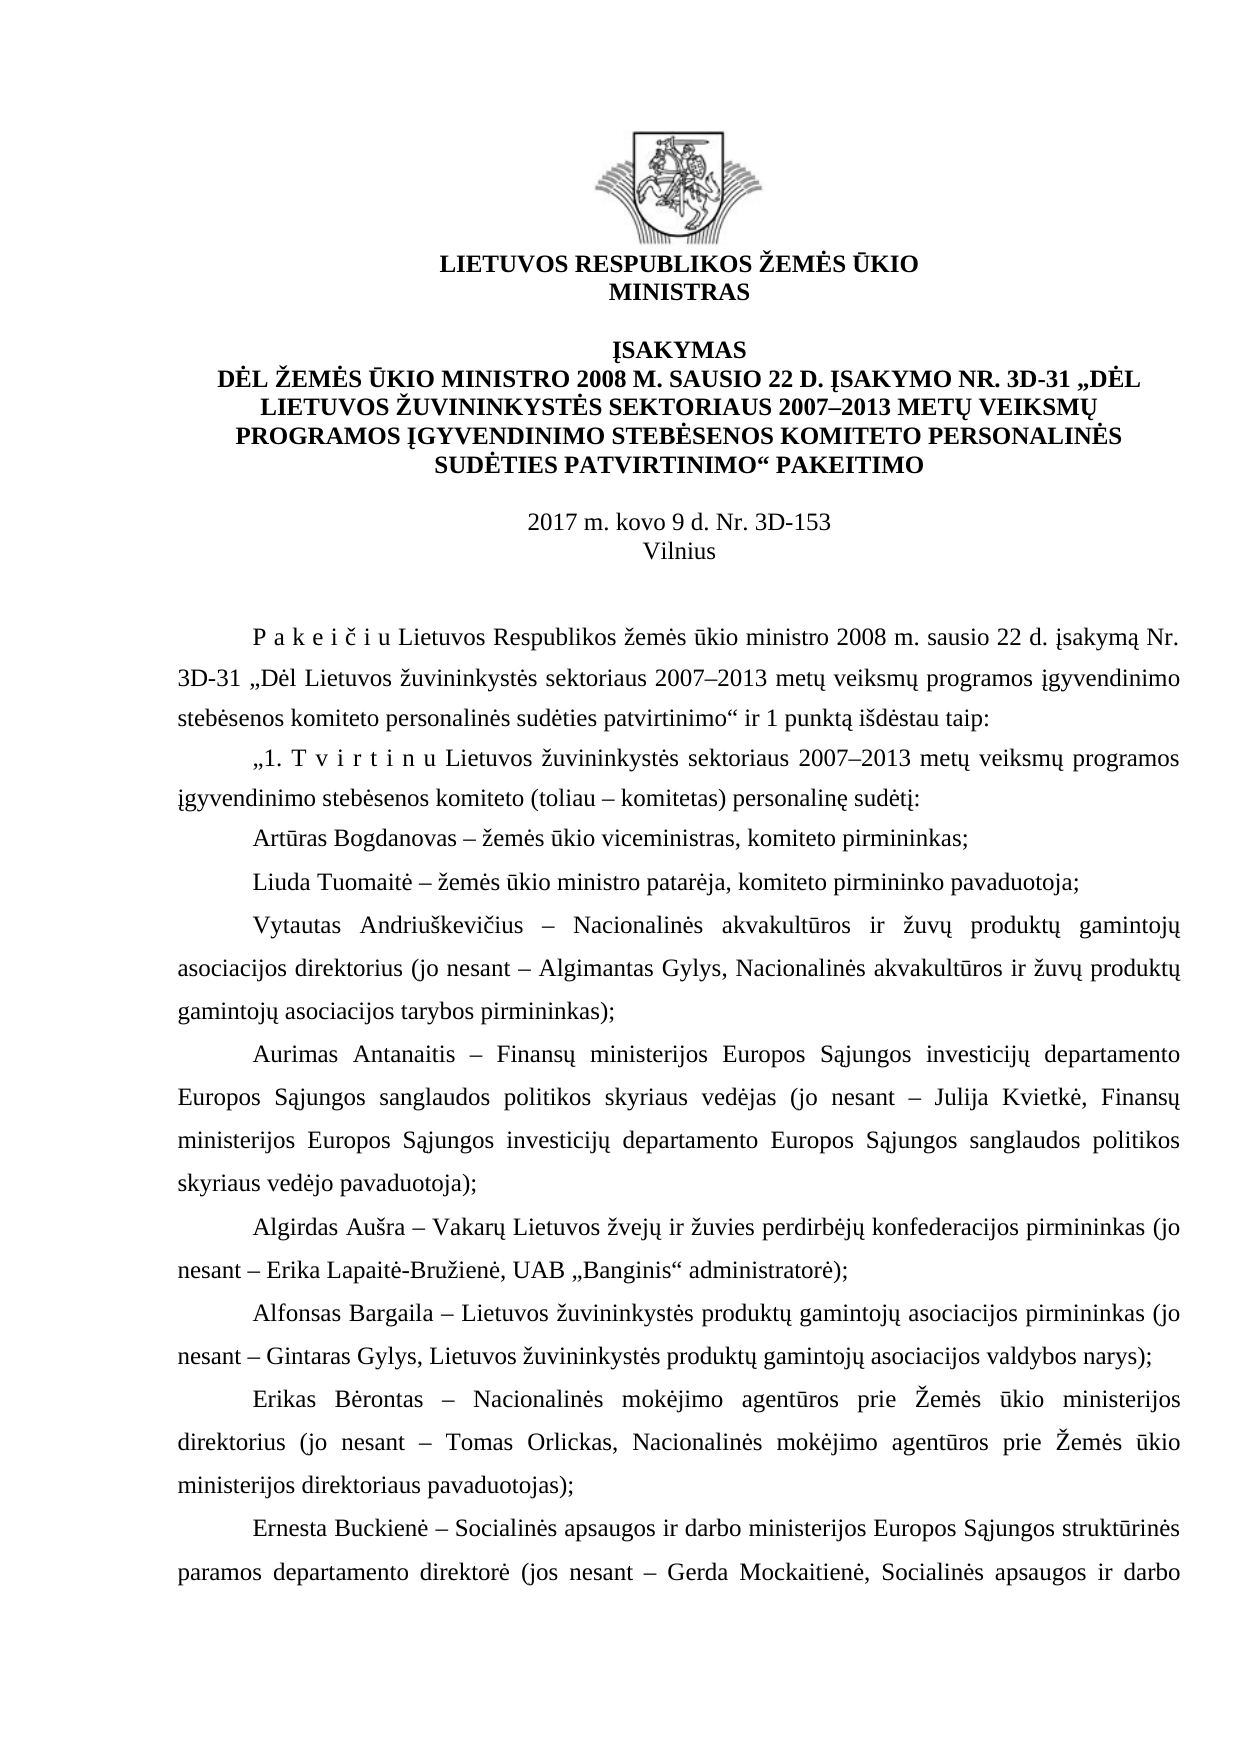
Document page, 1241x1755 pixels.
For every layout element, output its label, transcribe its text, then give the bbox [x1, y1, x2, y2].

text Vilnius [177, 536, 1181, 565]
text „1. T v i r t i n u Lietuvos žuvininkystės sektoriaus 2007–2013 metų veiksmų programos įgyvendinimo stebėsenos komiteto (toliau – komitetas) personalinę sudėtį: [177, 743, 1181, 812]
text Liuda Tuomaitė – žemės ūkio ministro patarėja, komiteto pirmininko pavaduotoja; [177, 867, 1181, 895]
text 2017 m. kovo 9 d. Nr. 3D-153 [177, 507, 1181, 536]
text Erikas Bėrontas – Nacionalinės mokėjimo agentūros prie Žemės ūkio ministerijos direktorius (jo nesant – Tomas Orlickas, Nacionalinės mokėjimo agentūros prie Žemės ūkio ministerijos direktoriaus pavaduotojas); [177, 1384, 1181, 1499]
text Alfonsas Bargaila – Lietuvos žuvininkystės produktų gamintojų asociacijos pirmininkas (jo nesant – Gintaras Gylys, Lietuvos žuvininkystės produktų gamintojų asociacijos valdybos narys); [177, 1298, 1181, 1370]
text Ernesta Buckienė – Socialinės apsaugos ir darbo ministerijos Europos Sąjungos struktūrinės paramos departamento direktorė (jos nesant – Gerda Mockaitienė, Socialinės apsaugos ir darbo [177, 1513, 1181, 1585]
text DĖL ŽEMĖS ŪKIO MINISTRO 2008 M. SAUSIO 22 D. ĮSAKYMO NR. 3D-31 „DĖL LIETUVOS ŽUVININKYSTĖS SEKTORIAUS 2007–2013 METŲ VEIKSMŲ PROGRAMOS ĮGYVENDINIMO STEBĖSENOS KOMITETO PERSONALINĖS SUDĖTIES PATVIRTINIMO“ PAKEITIMO [177, 364, 1181, 479]
text Artūras Bogdanovas – žemės ūkio viceministras, komiteto pirmininkas; [177, 823, 1181, 852]
text MINISTRAS [177, 277, 1181, 306]
text ĮSAKYMAS [177, 335, 1181, 364]
text P a k e i č i u Lietuvos Respublikos žemės ūkio ministro 2008 m. sausio 22 d. įsakymą Nr. 3D-31 „Dėl Lietuvos žuvininkystės sektoriaus 2007–2013 metų veiksmų programos įgyvendinimo stebėsenos komiteto personalinės sudėties patvirtinimo“ ir 1 punktą išdėstau taip: [177, 622, 1181, 732]
text Aurimas Antanaitis – Finansų ministerijos Europos Sąjungos investicijų departamento Europos Sąjungos sanglaudos politikos skyriaus vedėjas (jo nesant – Julija Kvietkė, Finansų ministerijos Europos Sąjungos investicijų departamento Europos Sąjungos sanglaudos politikos skyriaus vedėjo pavaduotoja); [177, 1039, 1181, 1197]
text Vytautas Andriuškevičius – Nacionalinės akvakultūros ir žuvų produktų gamintojų asociacijos direktorius (jo nesant – Algimantas Gylys, Nacionalinės akvakultūros ir žuvų produktų gamintojų asociacijos tarybos pirmininkas); [177, 910, 1181, 1025]
text LIETUVOS RESPUBLIKOS ŽEMĖS ŪKIO [177, 249, 1181, 277]
text Algirdas Aušra – Vakarų Lietuvos žvejų ir žuvies perdirbėjų konfederacijos pirmininkas (jo nesant – Erika Lapaitė-Bružienė, UAB „Banginis“ administratorė); [177, 1212, 1181, 1283]
